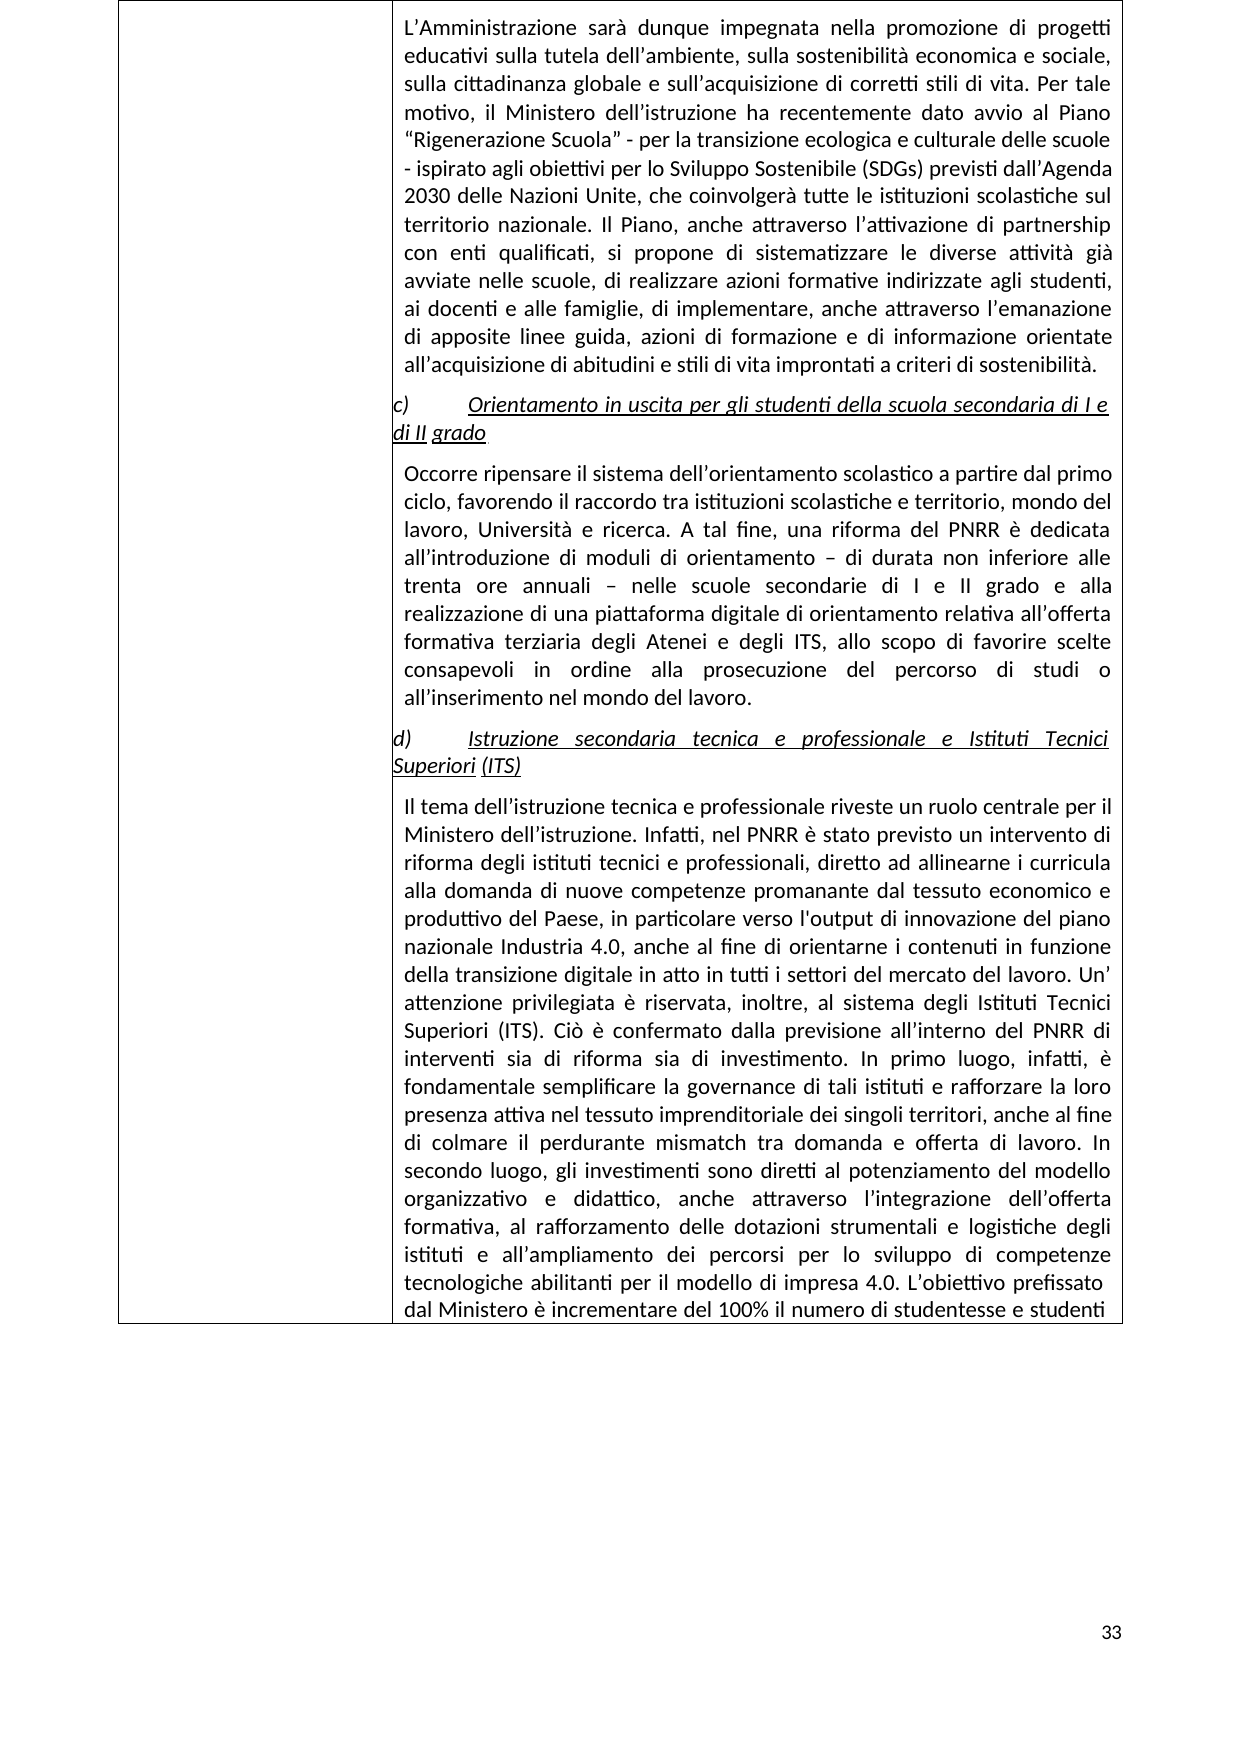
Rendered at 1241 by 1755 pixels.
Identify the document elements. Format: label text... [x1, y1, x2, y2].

table_header L’Amministrazione sarà dunque impegnata nella promozione di progetti educativi sulla tutela dell’ambiente, sulla sostenibilità economica e sociale, sulla cittadinanza globale e sull’acquisizione di corretti stili di vita. Per tale motivo, il Ministero dell’istruzione ha recentemente dato avvio al Piano “Rigenerazione Scuola” - per la transizione ecologica e culturale delle scuole - ispirato agli obiettivi per lo Sviluppo Sostenibile (SDGs) previsti dall’Agenda 2030 delle Nazioni Unite, che coinvolgerà tutte le istituzioni scolastiche sul territorio nazionale. Il Piano, anche attraverso l’attivazione di partnership con enti qualificati, si propone di sistematizzare le diverse attività già avviate nelle scuole, di realizzare azioni formative indirizzate agli studenti, ai docenti e alle famiglie, di implementare, anche attraverso l’emanazione di apposite linee guida, azioni di formazione e di informazione orientate all’acquisizione di abitudini e stili di vita improntati a criteri di sostenibilità. Orientamento in uscita per gli studenti della scuola secondaria di I e di II grado Occorre ripensare il sistema dell’orientamento scolastico a partire dal primo ciclo, favorendo il raccordo tra istituzioni scolastiche e territorio, mondo del lavoro, Università e ricerca. A tal fine, una riforma del PNRR è dedicata all’introduzione di moduli di orientamento – di durata non inferiore alle trenta ore annuali – nelle scuole secondarie di I e II grado e alla realizzazione di una piattaforma digitale di orientamento relativa all’offerta formativa terziaria degli Atenei e degli ITS, allo scopo di favorire scelte consapevoli in ordine alla prosecuzione del percorso di studi o all’inserimento nel mondo del lavoro. Istruzione secondaria tecnica e professionale e Istituti Tecnici Superiori (ITS) Il tema dell’istruzione tecnica e professionale riveste un ruolo centrale per il Ministero dell’istruzione. Infatti, nel PNRR è stato previsto un intervento di riforma degli istituti tecnici e professionali, diretto ad allinearne i curricula alla domanda di nuove competenze promanante dal tessuto economico e produttivo del Paese, in particolare verso l'output di innovazione del piano nazionale Industria 4.0, anche al fine di orientarne i contenuti in funzione della transizione digitale in atto in tutti i settori del mercato del lavoro. Un’ attenzione privilegiata è riservata, inoltre, al sistema degli Istituti Tecnici Superiori (ITS). Ciò è confermato dalla previsione all’interno del PNRR di interventi sia di riforma sia di investimento. In primo luogo, infatti, è fondamentale semplificare la governance di tali istituti e rafforzare la loro presenza attiva nel tessuto imprenditoriale dei singoli territori, anche al fine di colmare il perdurante mismatch tra domanda e offerta di lavoro. In secondo luogo, gli investimenti sono diretti al potenziamento del modello organizzativo e didattico, anche attraverso l’integrazione dell’offerta formativa, al rafforzamento delle dotazioni strumentali e logistiche degli istituti e all’ampliamento dei percorsi per lo sviluppo di competenze tecnologiche abilitanti per il modello di impresa 4.0. L’obiettivo prefissato dal Ministero è incrementare del 100% il numero di studentesse e studenti [393, 1, 1122, 1323]
table_header [119, 1, 392, 1323]
